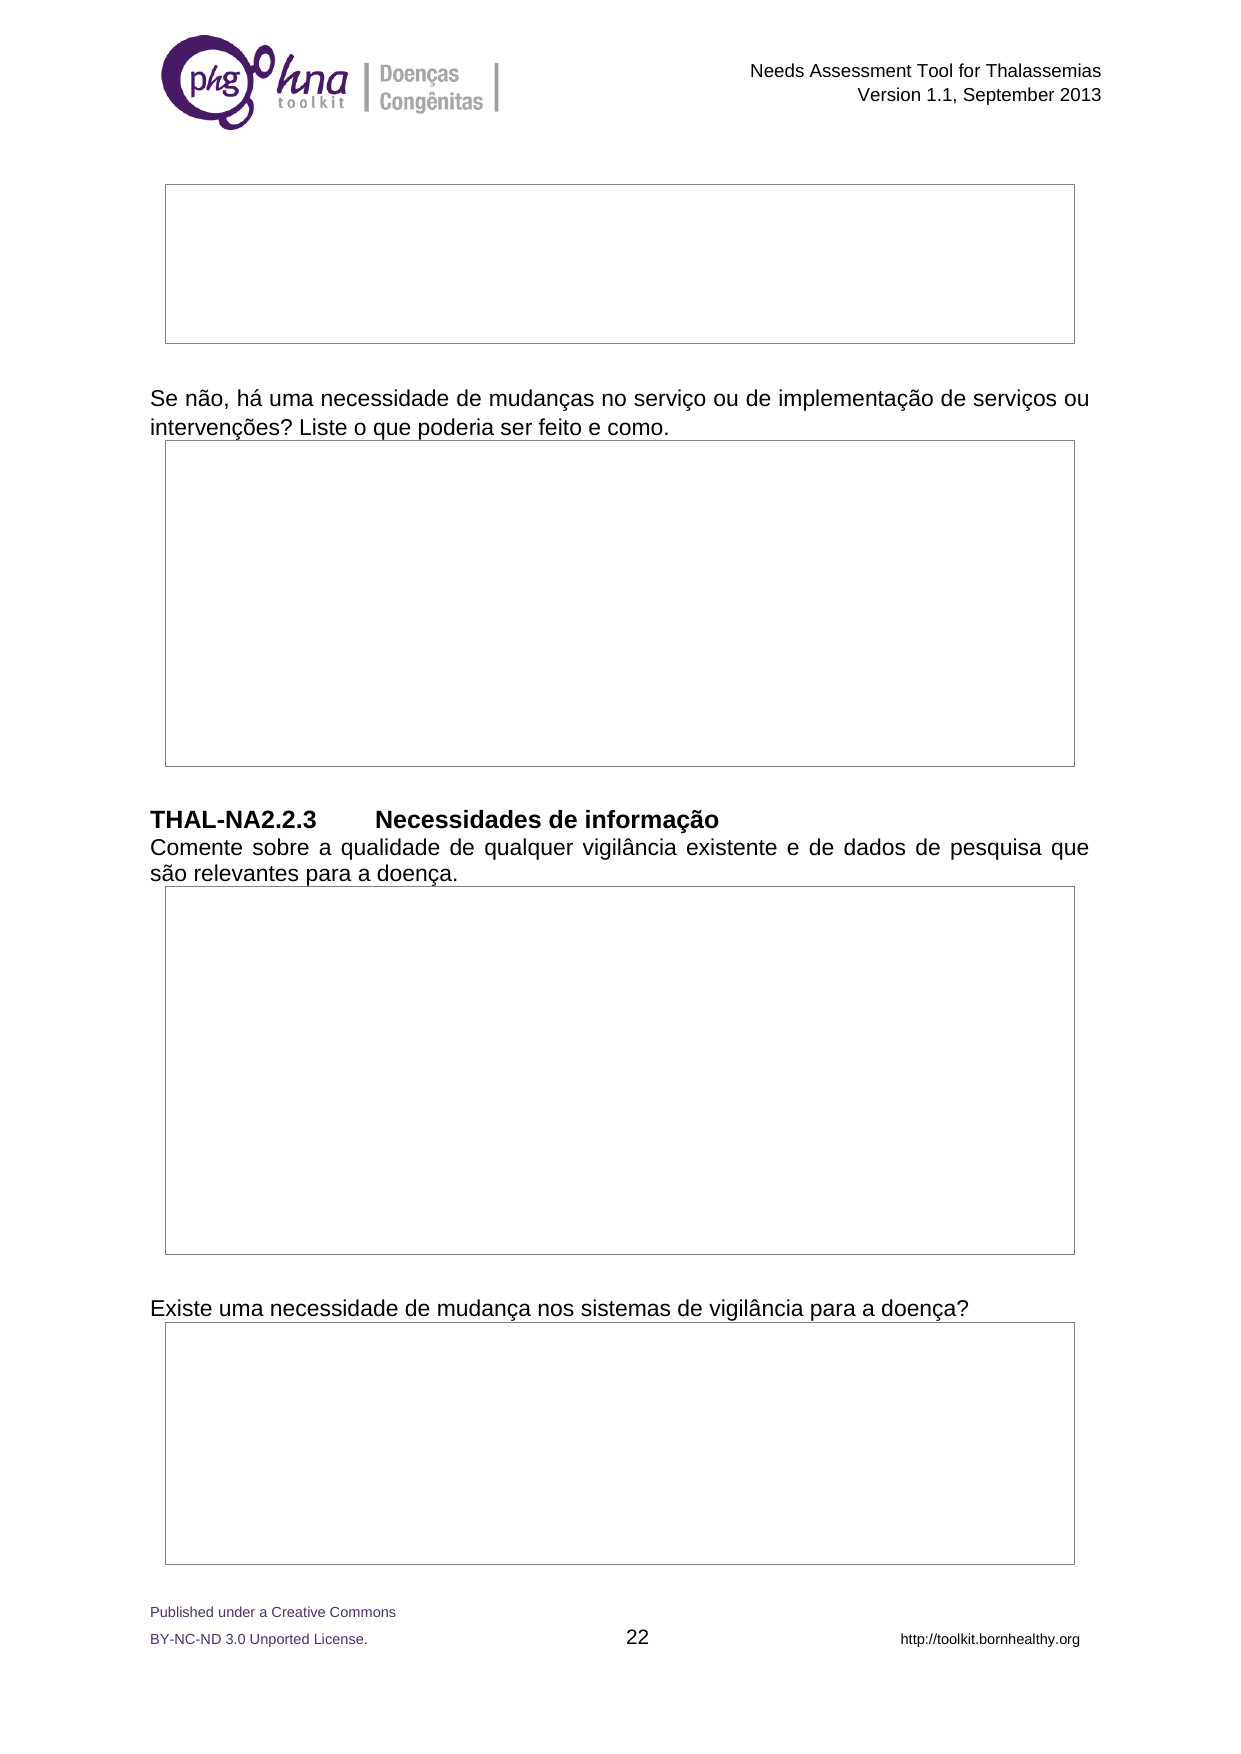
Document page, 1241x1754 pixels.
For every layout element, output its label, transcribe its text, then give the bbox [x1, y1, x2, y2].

subtitle Se não, há uma necessidade de mudanças no serviço ou de implementação de serviços ou intervenções? Liste o que poderia ser feito e como. [150, 382, 1090, 440]
subtitle Existe uma necessidade de mudança nos sistemas de vigilância para a doença? [150, 1292, 1090, 1322]
subtitle THAL-NA2.2.3 Necessidades de informação [150, 805, 1090, 833]
subtitle Comente sobre a qualidade de qualquer vigilância existente e de dados de pesquisa que são relevantes para a doença. [150, 833, 1090, 886]
